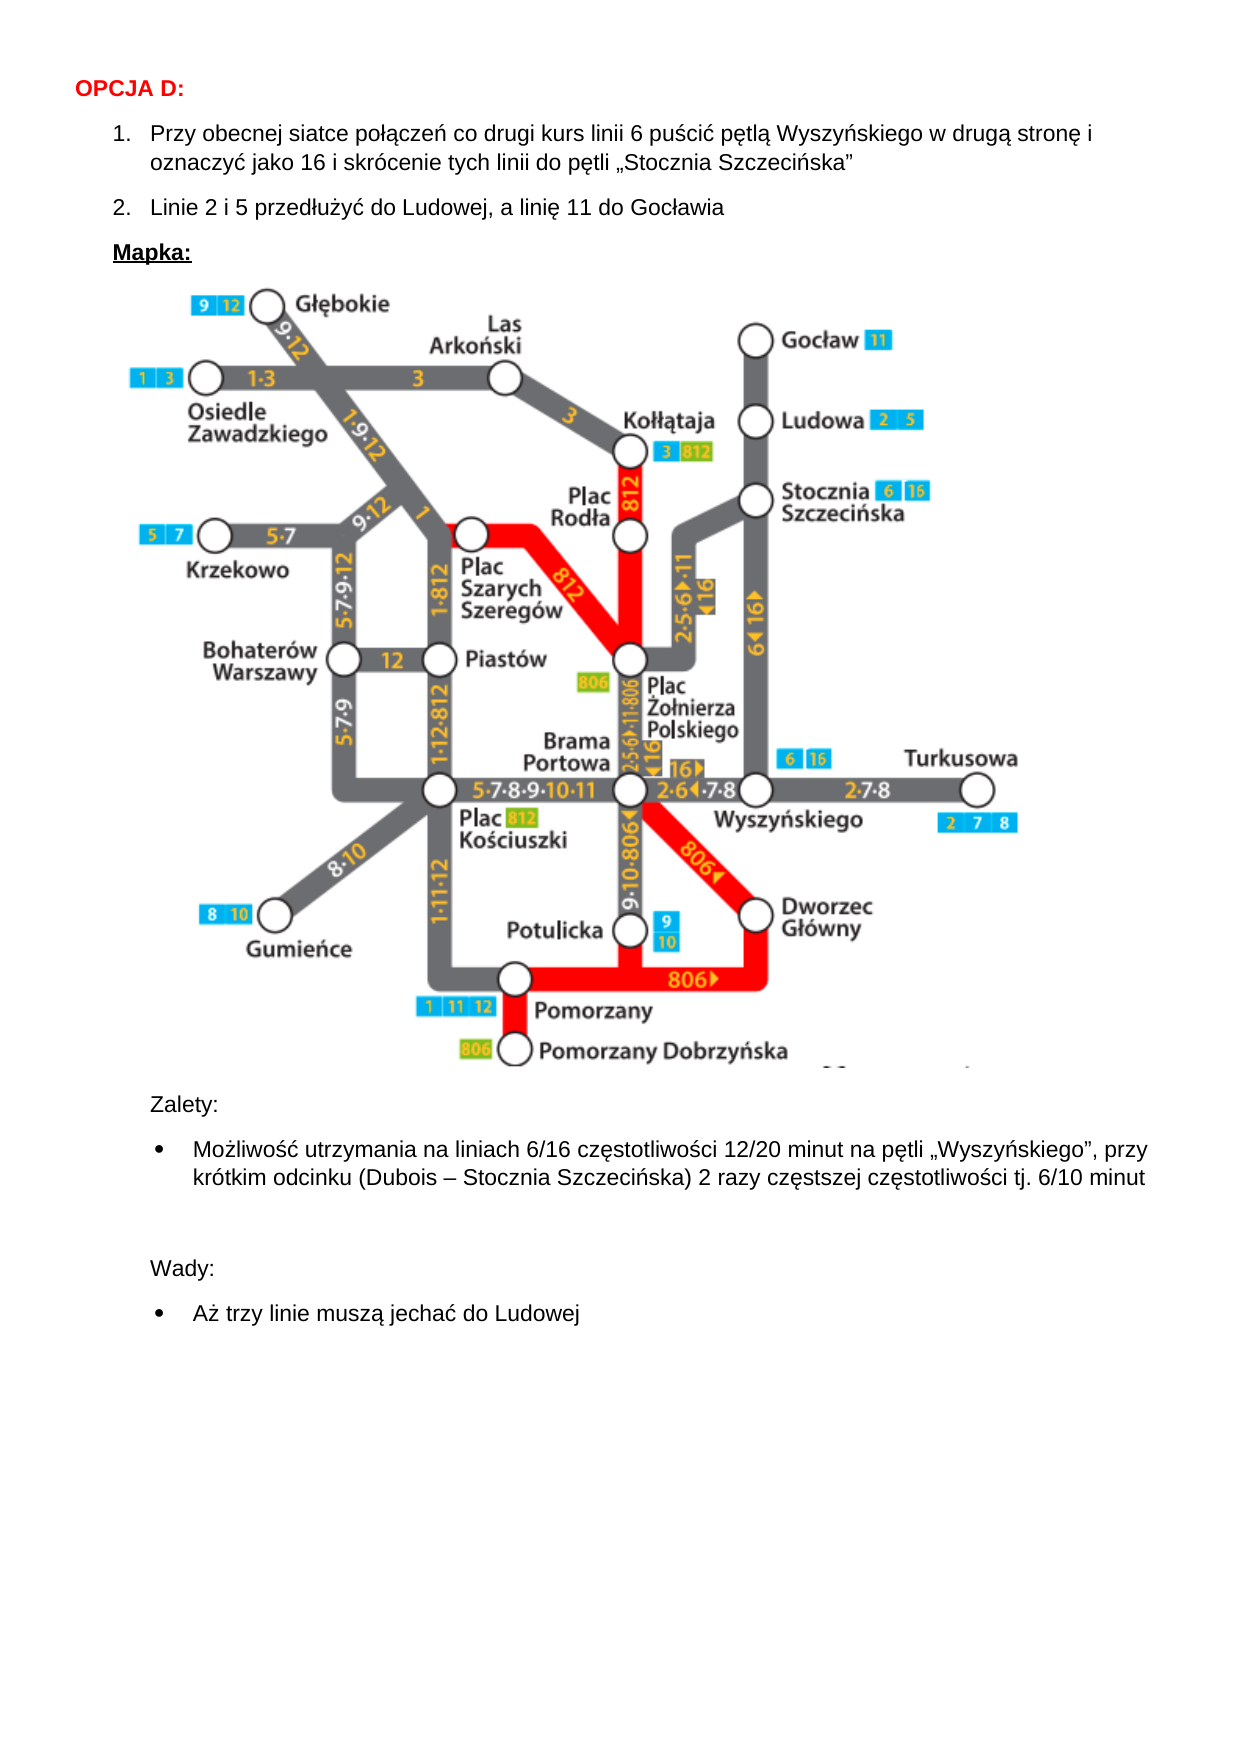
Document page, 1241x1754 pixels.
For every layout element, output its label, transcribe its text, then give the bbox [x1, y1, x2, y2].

list Możliwość utrzymania na liniach 6/16 częstotliwości 12/20 minut na pętli „Wyszyńskiego”, przy krótkim odcinku (Dubois – Stocznia Szczecińska) 2 razy częstszej częstotliwości tj. 6/10 minut [155, 1136, 1165, 1191]
list Zalety: [150, 1091, 1165, 1117]
list Przy obecnej siatce połączeń co drugi kurs linii 6 puścić pętlą Wyszyńskiego w drugą stronę i oznaczyć jako 16 i skrócenie tych linii do pętli „Stocznia Szczecińska” [112, 120, 1165, 175]
list Wady: [150, 1254, 1165, 1281]
text Mapka: [112, 239, 1165, 265]
picture [118, 283, 1023, 1068]
list Aż trzy linie muszą jechać do Ludowej [155, 1300, 1165, 1326]
text OPCJA D: [75, 75, 1165, 101]
list Linie 2 i 5 przedłużyć do Ludowej, a linię 11 do Gocławia [112, 194, 1165, 220]
